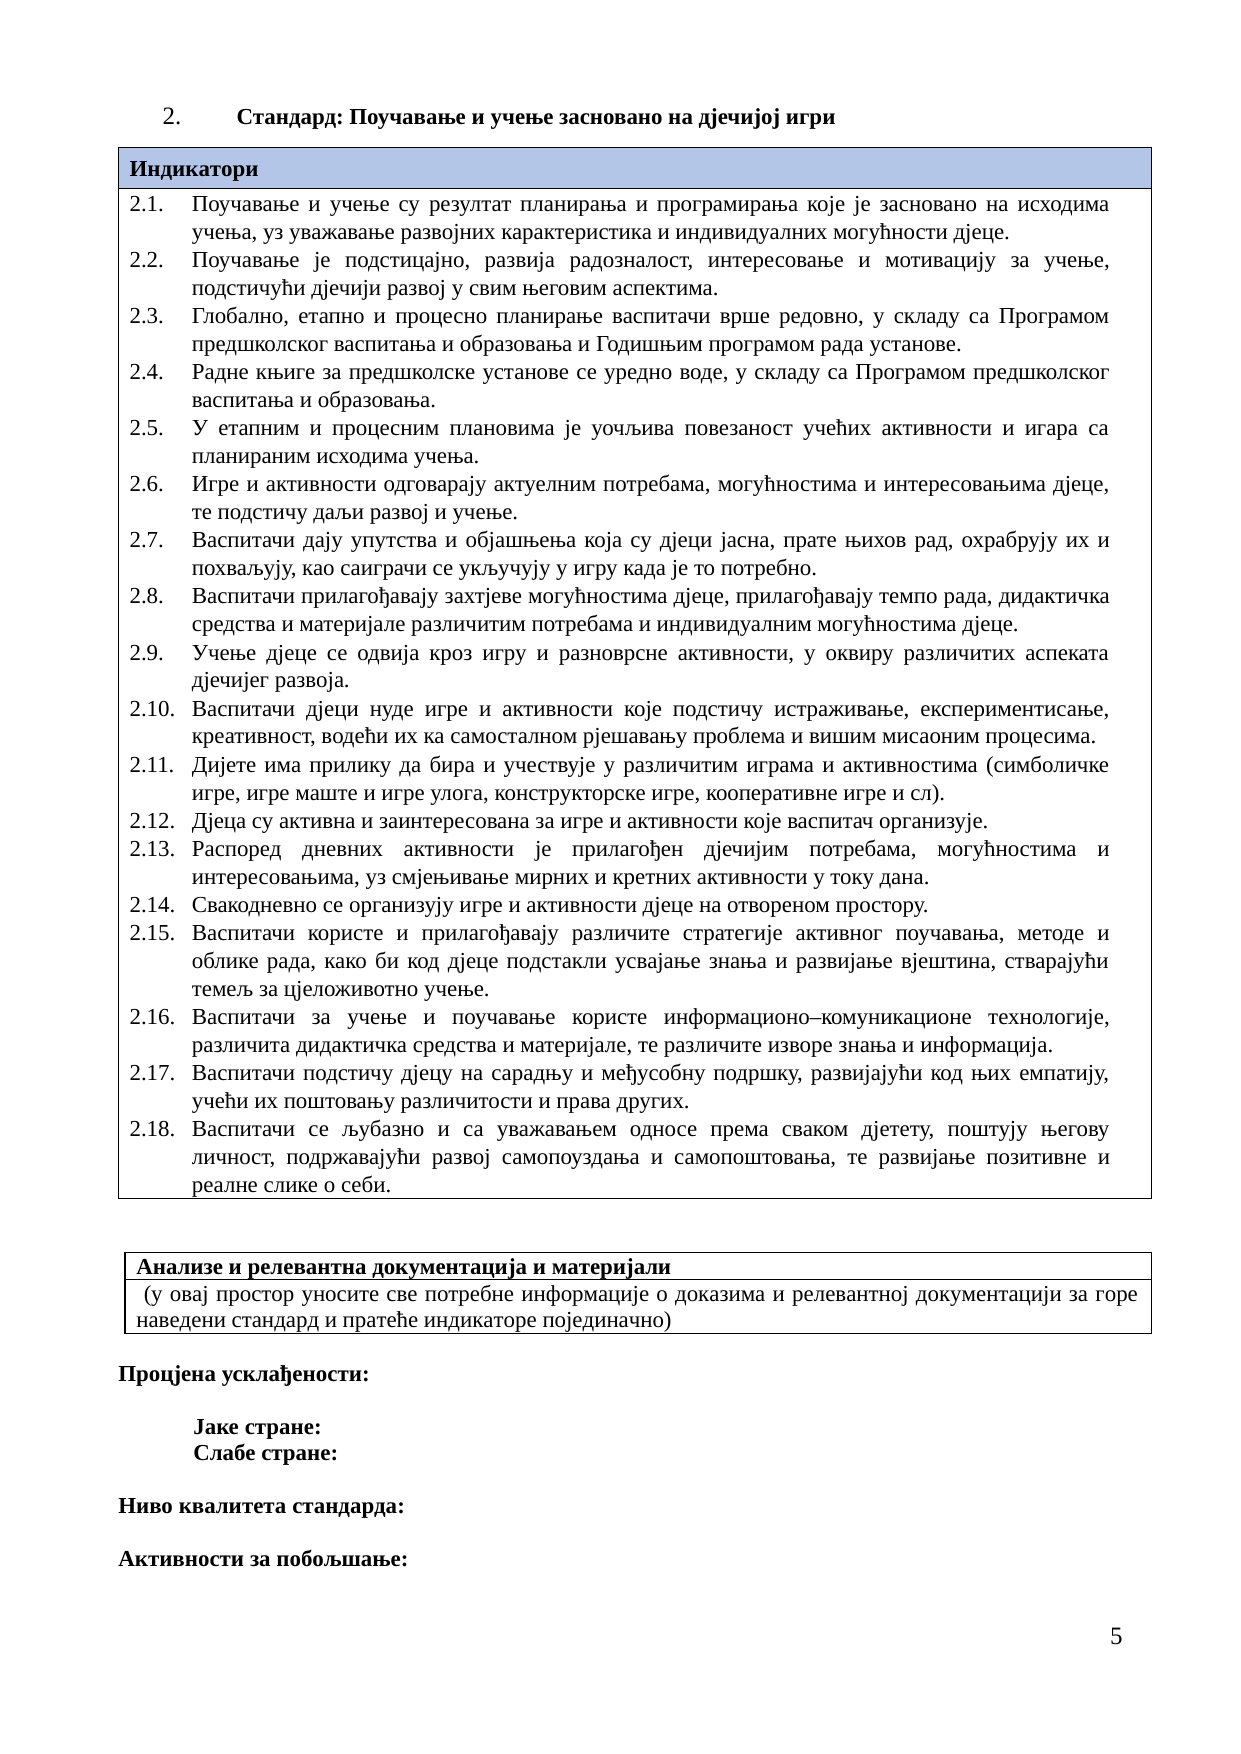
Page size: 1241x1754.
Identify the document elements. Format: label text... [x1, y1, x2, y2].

list Стандард: Поучавање и учење засновано на дјечијој игри [162, 101, 1122, 130]
table_cell Поучавање и учење су резултат планирања и програмирања које је засновано на исходима учења, уз уважавање развојних карактеристика и индивидуалних могућности дјеце. Поучавање је подстицајно, развија радозналост, интересовање и мотивацију за учење, подстичући дјечији развој у свим његовим аспектима. Глобално, етапно и процесно планирање васпитачи врше редовно, у складу са Програмом предшколског васпитања и образовања и Годишњим програмом рада установе. Радне књиге за предшколске установе се уредно воде, у складу са Програмом предшколског васпитања и образовања. У етапним и процесним плановима је уочљива повезаност учећих активности и игара са планираним исходима учења. Игре и активности одговарају актуелним потребама, могућностима и интересовањима дјеце, те подстичу даљи развој и учење. Васпитачи дају упутства и објашњења која су дјеци јасна, прате њихов рад, охрабрују их и похваљују, као саиграчи се укључују у игру када је то потребно. Васпитачи прилагођавају захтјеве могућностима дјеце, прилагођавају темпо рада, дидактичка средства и материјале различитим потребама и индивидуалним могућностима дјеце. Учење дјеце се одвија кроз игру и разноврсне активности, у оквиру различитих аспеката дјечијег развоја. Васпитачи дјеци нуде игре и активности које подстичу истраживање, експериментисање, креативност, водећи их ка самосталном рјешавању проблема и вишим мисаоним процесима. Дијете има прилику да бира и учествује у различитим играма и активностима (симболичке игре, игре маште и игре улога, конструкторске игре, кооперативне игре и сл). Дјеца су активна и заинтересована за игре и активности које васпитач организује. Распоред дневних активности је прилагођен дјечијим потребама, могућностима и интересовањима, уз смјењивање мирних и кретних активности у току дана. Свакодневно се организују игре и активности дјеце на отвореном простору. Васпитачи користе и прилагођавају различите стратегије активног поучавања, методе и облике рада, како би код дјеце подстакли усвајање знања и развијање вјештина, стварајући темељ за цјеложивотно учење. Васпитачи за учење и поучавање користе информационо–комуникационе технологије, различита дидактичка средства и материјале, те различите изворе знања и информација. Васпитачи подстичу дјецу на сарадњу и међусобну подршку, развијајући код њих емпатију, учећи их поштовању различитости и права других. Васпитачи се љубазно и са уважавањем односе према сваком дјетету, поштују његову личност, подржавајући развој самопоуздања и самопоштовања, те развијање позитивне и реалне слике о себи. [119, 189, 1151, 1198]
text Активности за побољшање: [118, 1545, 1122, 1571]
text Процјена усклађености: [118, 1360, 1122, 1387]
table_header Индикатори [119, 148, 1151, 188]
text Слабе стране: [118, 1439, 1122, 1466]
text Ниво квалитета стандарда: [118, 1492, 1122, 1518]
table_cell (у овај простор уносите све потребне информације о доказима и релевантној документацији за горе наведени стандард и пратеће индикаторе појединачно) [126, 1280, 1151, 1333]
text Јаке стране: [118, 1413, 1122, 1439]
table_header Анализе и релевантна документација и материјали [126, 1253, 1151, 1279]
